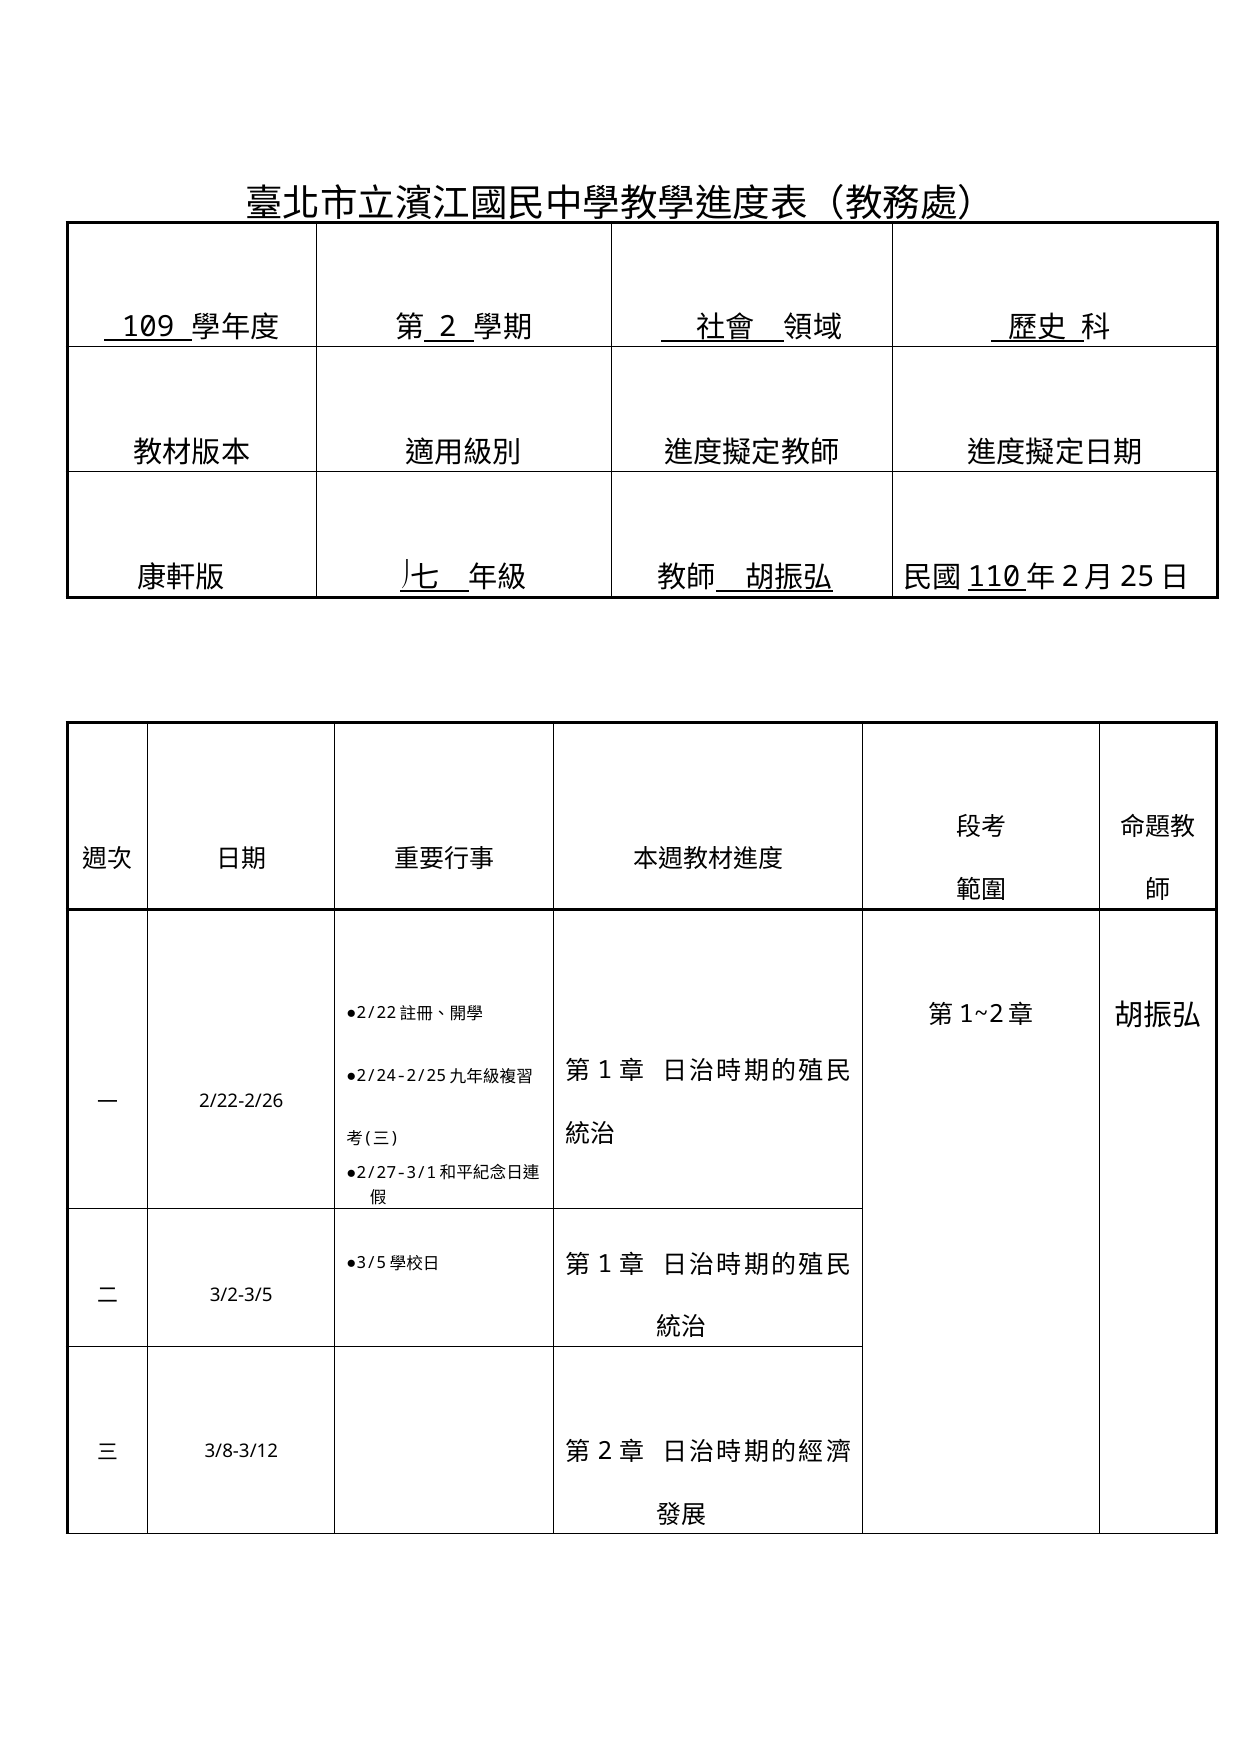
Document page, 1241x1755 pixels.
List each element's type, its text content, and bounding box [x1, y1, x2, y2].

table_header 第 2 學期 [317, 224, 611, 346]
table_header 命題教師 [1100, 724, 1215, 908]
table_cell 第2章 日治時期的經濟發展 [554, 1347, 862, 1533]
table_cell 3/2-3/5 [148, 1209, 334, 1346]
table_cell 康軒版 [69, 472, 316, 596]
table_cell ●3/5學校日 [335, 1209, 553, 1346]
table_cell 一 [69, 911, 147, 1208]
table_cell 教材版本 [69, 347, 316, 471]
table_cell 進度擬定教師 [612, 347, 892, 471]
table_header 段考 範圍 [863, 724, 1099, 908]
table_cell ●2/22註冊、開學 ●2/24-2/25九年級複習考(三) ●2/27-3/1和平紀念日連假 [335, 911, 553, 1208]
table_header 109 學年度 [69, 224, 316, 346]
table_header 社會 領域 [612, 224, 892, 346]
table_cell 進度擬定日期 [893, 347, 1216, 471]
table_header 重要行事 [335, 724, 553, 908]
table_cell 教師 胡振弘 [612, 472, 892, 596]
table_cell 第1章 日治時期的殖民統治 [554, 1209, 862, 1346]
table_cell 七 年級 [317, 472, 611, 596]
table_cell 胡振弘 [1100, 911, 1215, 1533]
table_cell 2/22-2/26 [148, 911, 334, 1208]
table_cell 3/8-3/12 [148, 1347, 334, 1533]
text 臺北市立濱江國民中學教學進度表（教務處） [187, 158, 1053, 221]
table_header 日期 [148, 724, 334, 908]
table_header 週次 [69, 724, 147, 908]
table_header 歷史 科 [893, 224, 1216, 346]
table_cell 第1~2章 [863, 911, 1099, 1533]
table_cell [335, 1347, 553, 1533]
table_cell 民國110年2月25日 [893, 472, 1216, 596]
table_cell 第1章 日治時期的殖民統治 [554, 911, 862, 1208]
table_cell 二 [69, 1209, 147, 1346]
table_header 本週教材進度 [554, 724, 862, 908]
table_cell 適用級別 [317, 347, 611, 471]
table_cell 三 [69, 1347, 147, 1533]
